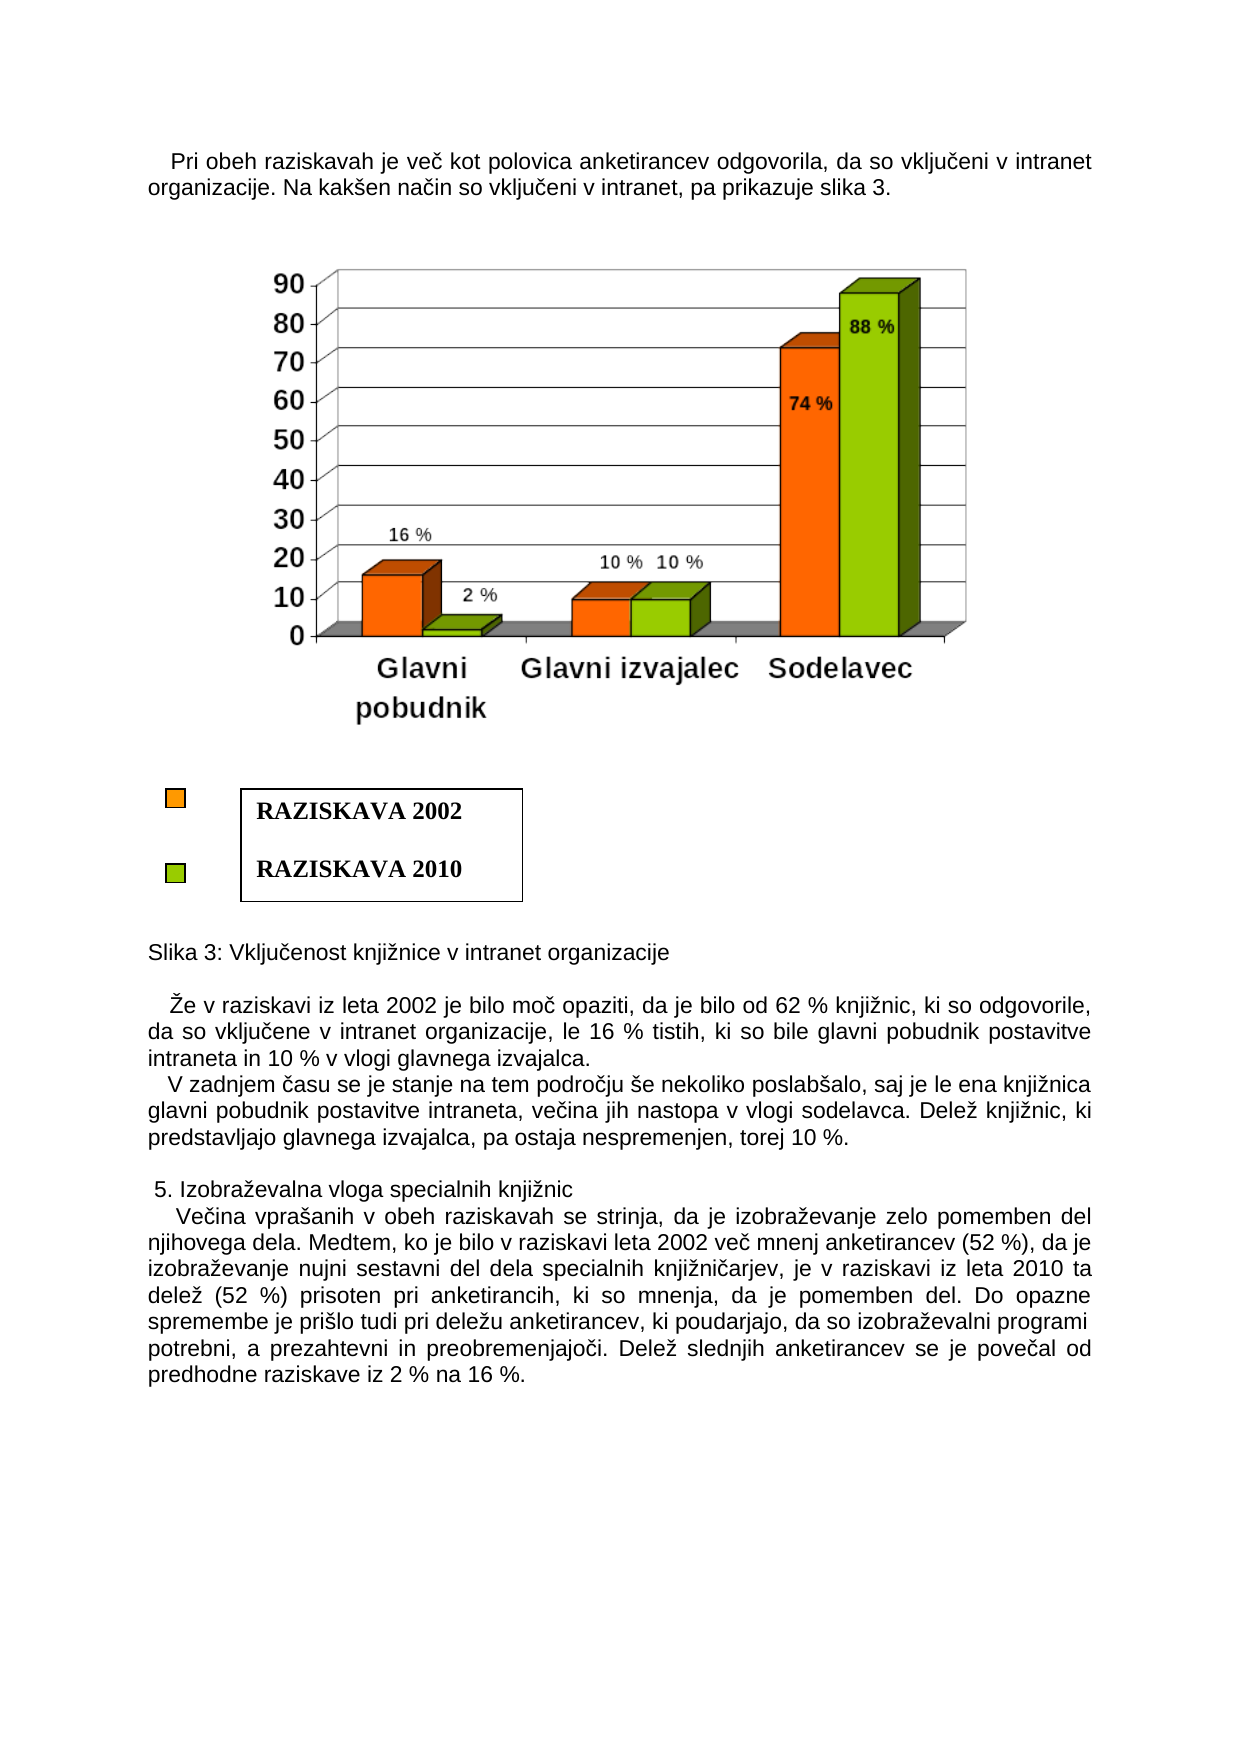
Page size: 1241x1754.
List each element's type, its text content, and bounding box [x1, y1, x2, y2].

text potrebni, a prezahtevni in preobremenjajoči. Delež slednjih anketirancev se je povečal od predhodne raziskave iz 2 % na 16 %. [148, 1334, 1093, 1387]
text V zadnjem času se je stanje na tem področju še nekoliko poslabšalo, saj je le ena knjižnica glavni pobudnik postavitve intraneta, večina jih nastopa v vlogi sodelavca. Delež knjižnic, ki predstavljajo glavnega izvajalca, pa ostaja nespremenjen, torej 10 %. [148, 1071, 1093, 1150]
text Slika 3: Vključenost knjižnice v intranet organizacije [148, 939, 1093, 966]
text Že v raziskavi iz leta 2002 je bilo moč opaziti, da je bilo od 62 % knjižnic, ki so odgovorile, da so vključene v intranet organizacije, le 16 % tistih, ki so bile glavni pobudnik postavitve intraneta in 10 % v vlogi glavnega izvajalca. [148, 992, 1093, 1071]
text Pri obeh raziskavah je več kot polovica anketirancev odgovorila, da so vključeni v intranet organizacije. Na kakšen način so vključeni v intranet, pa prikazuje slika 3. [148, 148, 1093, 200]
text Večina vprašanih v obeh raziskavah se strinja, da je izobraževanje zelo pomemben del njihovega dela. Medtem, ko je bilo v raziskavi leta 2002 več mnenj anketirancev (52 %), da je izobraževanje nujni sestavni del dela specialnih knjižničarjev, je v raziskavi iz leta 2010 ta delež (52 %) prisoten pri anketirancih, ki so mnenja, da je pomemben del. Do opazne spremembe je prišlo tudi pri deležu anketirancev, ki poudarjajo, da so izobraževalni programi [148, 1203, 1093, 1334]
text 5. Izobraževalna vloga specialnih knjižnic [148, 1176, 1093, 1203]
